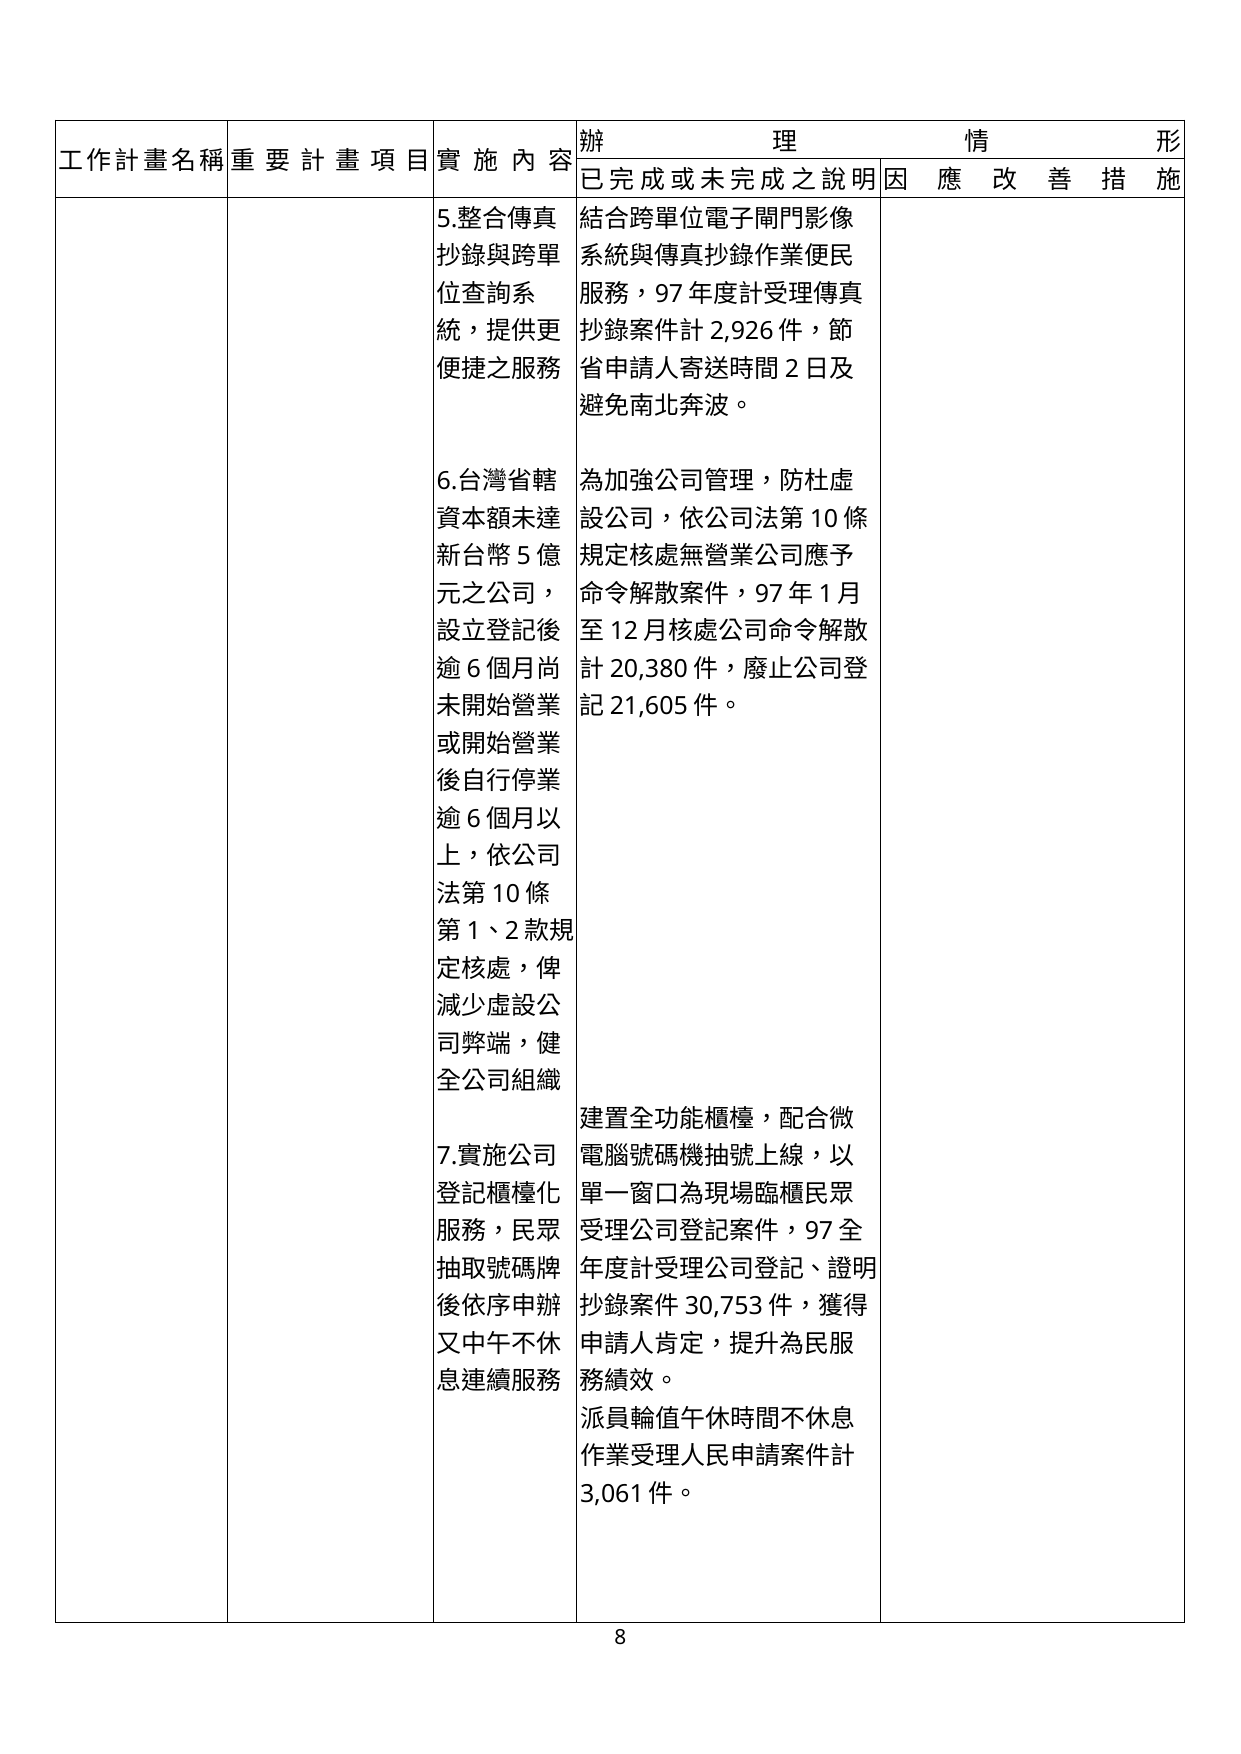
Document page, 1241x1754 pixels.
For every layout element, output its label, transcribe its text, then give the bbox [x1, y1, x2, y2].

table_header 重要計畫項目 [228, 121, 433, 197]
table_header 實施內容 [434, 121, 576, 197]
table_cell [881, 198, 1184, 1622]
table_cell 結合跨單位電子閘門影像系統與傳真抄錄作業便民服務，97年度計受理傳真抄錄案件計2,926件，節省申請人寄送時間2日及避免南北奔波。 為加強公司管理，防杜虛設公司，依公司法第10條規定核處無營業公司應予命令解散案件，97年1月至12月核處公司命令解散計20,380件，廢止公司登記21,605件。 建置全功能櫃檯，配合微電腦號碼機抽號上線，以單一窗口為現場臨櫃民眾受理公司登記案件，97全年度計受理公司登記、證明抄錄案件30,753件，獲得申請人肯定，提升為民服務績效。 派員輪值午休時間不休息作業受理人民申請案件計3,061件。 [577, 198, 880, 1622]
table_cell [56, 198, 227, 1622]
table_header 工作計畫名稱 [56, 121, 227, 197]
table_cell 因應改善措施 [881, 159, 1184, 197]
table_cell [228, 198, 433, 1622]
table_cell 已完成或未完成之說明 [577, 159, 880, 197]
table_header 辦理情形 [577, 121, 1184, 158]
table_cell 5.整合傳真抄錄與跨單位查詢系統，提供更便捷之服務 6.台灣省轄資本額未達新台幣5億元之公司，設立登記後逾6個月尚未開始營業或開始營業後自行停業逾6個月以上，依公司法第10條第1、2款規定核處，俾減少虛設公司弊端，健全公司組織 7.實施公司登記櫃檯化服務，民眾抽取號碼牌後依序申辦又中午不休息連續服務 [434, 198, 576, 1622]
